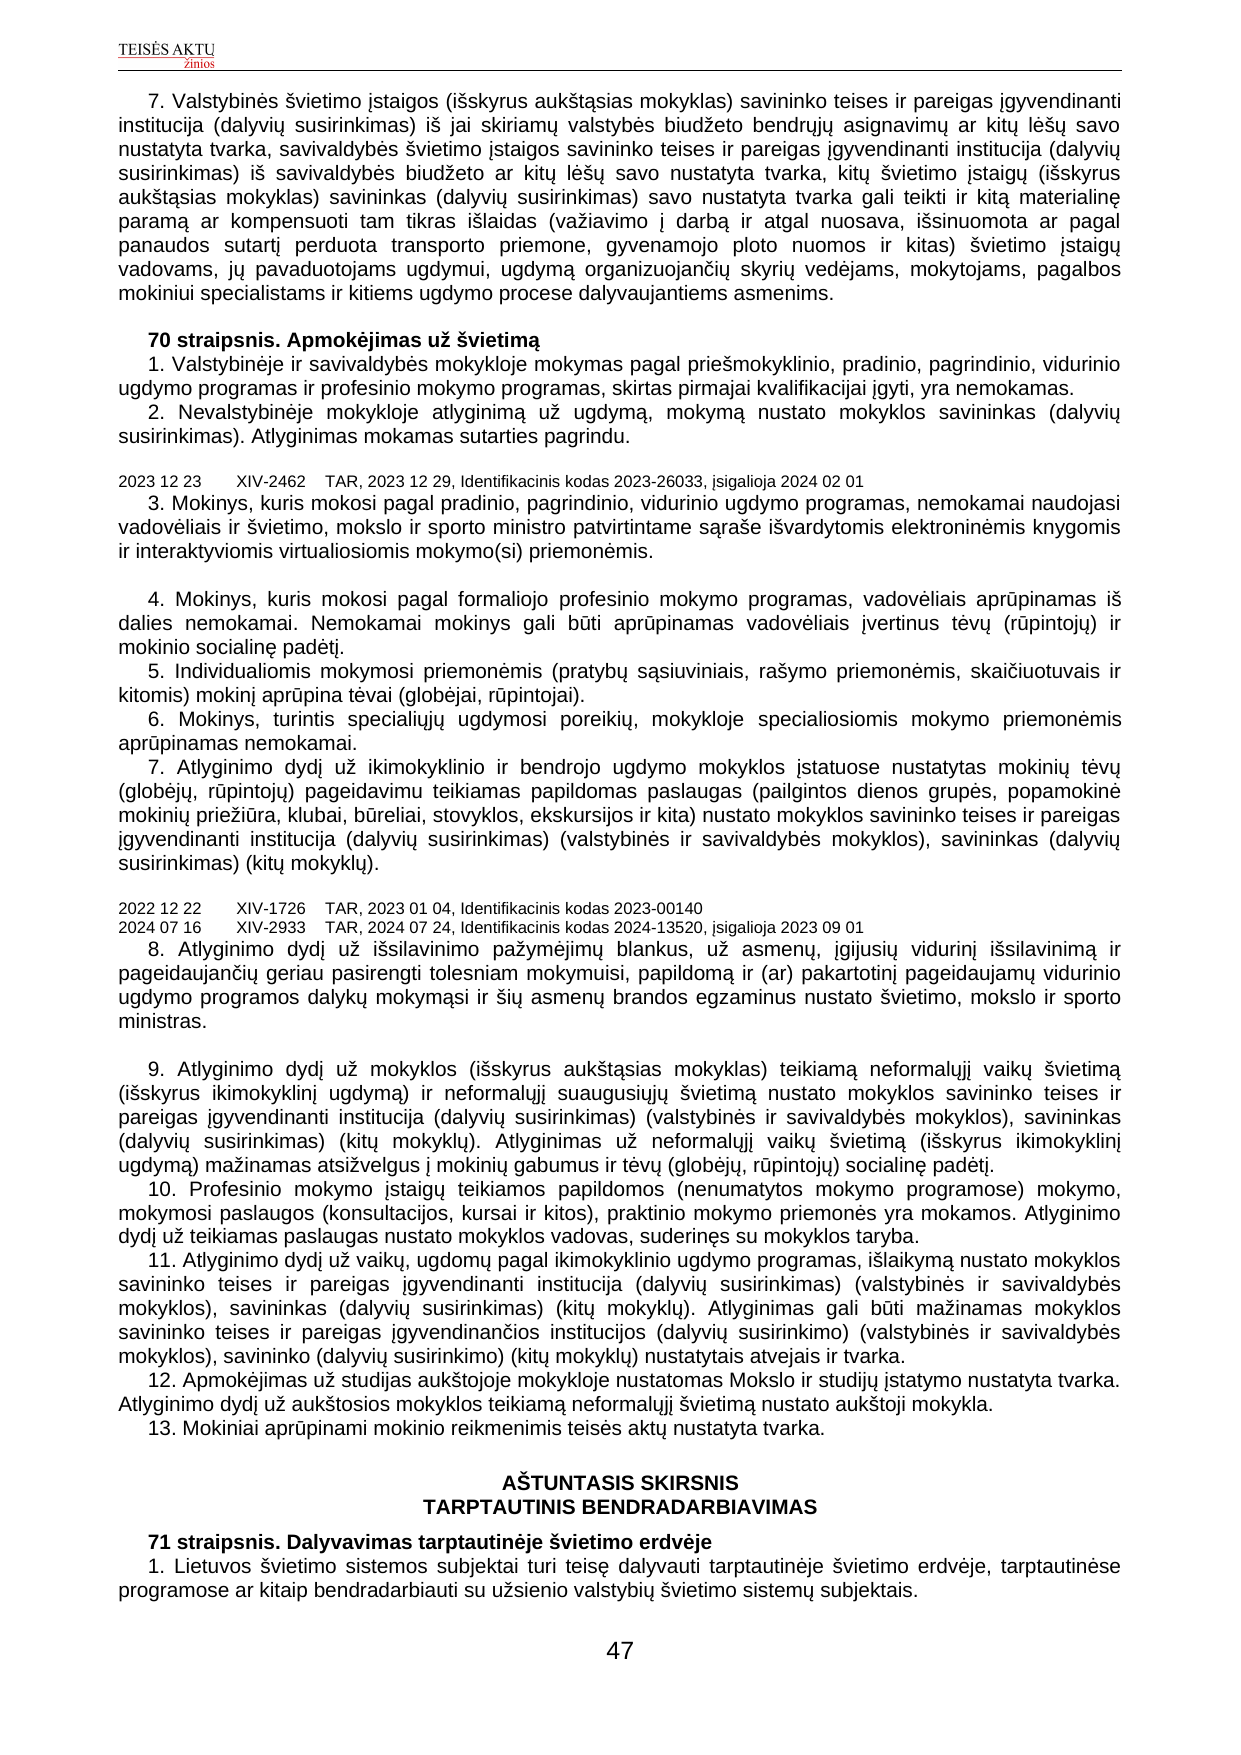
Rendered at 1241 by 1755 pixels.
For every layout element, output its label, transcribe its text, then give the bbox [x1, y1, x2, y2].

text 12. Apmokėjimas už studijas aukštojoje mokykloje nustatomas Mokslo ir studijų įstatymo nustatyta tvarka. Atlyginimo dydį už aukštosios mokyklos teikiamą neformalųjį švietimą nustato aukštoji mokykla. [118, 1368, 1122, 1416]
text 13. Mokiniai aprūpinami mokinio reikmenimis teisės aktų nustatyta tvarka. [118, 1416, 1122, 1440]
text 3. Mokinys, kuris mokosi pagal pradinio, pagrindinio, vidurinio ugdymo programas, nemokamai naudojasi vadovėliais ir švietimo, mokslo ir sporto ministro patvirtintame sąraše išvardytomis elektroninėmis knygomis ir interaktyviomis virtualiosiomis mokymo(si) priemonėmis. [118, 491, 1122, 563]
text 11. Atlyginimo dydį už vaikų, ugdomų pagal ikimokyklinio ugdymo programas, išlaikymą nustato mokyklos savininko teises ir pareigas įgyvendinanti institucija (dalyvių susirinkimas) (valstybinės ir savivaldybės mokyklos), savininkas (dalyvių susirinkimas) (kitų mokyklų). Atlyginimas gali būti mažinamas mokyklos savininko teises ir pareigas įgyvendinančios institucijos (dalyvių susirinkimo) (valstybinės ir savivaldybės mokyklos), savininko (dalyvių susirinkimo) (kitų mokyklų) nustatytais atvejais ir tvarka. [118, 1248, 1122, 1368]
text 4. Mokinys, kuris mokosi pagal formaliojo profesinio mokymo programas, vadovėliais aprūpinamas iš dalies nemokamai. Nemokamai mokinys gali būti aprūpinamas vadovėliais įvertinus tėvų (rūpintojų) ir mokinio socialinę padėtį. [118, 587, 1122, 659]
text 7. Valstybinės švietimo įstaigos (išskyrus aukštąsias mokyklas) savininko teises ir pareigas įgyvendinanti institucija (dalyvių susirinkimas) iš jai skiriamų valstybės biudžeto bendrųjų asignavimų ar kitų lėšų savo nustatyta tvarka, savivaldybės švietimo įstaigos savininko teises ir pareigas įgyvendinanti institucija (dalyvių susirinkimas) iš savivaldybės biudžeto ar kitų lėšų savo nustatyta tvarka, kitų švietimo įstaigų (išskyrus aukštąsias mokyklas) savininkas (dalyvių susirinkimas) savo nustatyta tvarka gali teikti ir kitą materialinę paramą ar kompensuoti tam tikras išlaidas (važiavimo į darbą ir atgal nuosava, išsinuomota ar pagal panaudos sutartį perduota transporto priemone, gyvenamojo ploto nuomos ir kitas) švietimo įstaigų vadovams, jų pavaduotojams ugdymui, ugdymą organizuojančių skyrių vedėjams, mokytojams, pagalbos mokiniui specialistams ir kitiems ugdymo procese dalyvaujantiems asmenims. [118, 89, 1122, 304]
text 7. Atlyginimo dydį už ikimokyklinio ir bendrojo ugdymo mokyklos įstatuose nustatytas mokinių tėvų (globėjų, rūpintojų) pageidavimu teikiamas papildomas paslaugas (pailgintos dienos grupės, popamokinė mokinių priežiūra, klubai, būreliai, stovyklos, ekskursijos ir kita) nustato mokyklos savininko teises ir pareigas įgyvendinanti institucija (dalyvių susirinkimas) (valstybinės ir savivaldybės mokyklos), savininkas (dalyvių susirinkimas) (kitų mokyklų). [118, 755, 1122, 874]
text 2024 07 16 XIV-2933 TAR, 2024 07 24, Identifikacinis kodas 2024-13520, įsigalioja 2023 09 01 [118, 918, 1122, 937]
text 2023 12 23 XIV-2462 TAR, 2023 12 29, Identifikacinis kodas 2023-26033, įsigalioja 2024 02 01 [118, 472, 1122, 491]
text 1. Lietuvos švietimo sistemos subjektai turi teisę dalyvauti tarptautinėje švietimo erdvėje, tarptautinėse programose ar kitaip bendradarbiauti su užsienio valstybių švietimo sistemų subjektais. [118, 1553, 1122, 1601]
text 10. Profesinio mokymo įstaigų teikiamos papildomos (nenumatytos mokymo programose) mokymo, mokymosi paslaugos (konsultacijos, kursai ir kitos), praktinio mokymo priemonės yra mokamos. Atlyginimo dydį už teikiamas paslaugas nustato mokyklos vadovas, suderinęs su mokyklos taryba. [118, 1176, 1122, 1248]
text 2. Nevalstybinėje mokykloje atlyginimą už ugdymą, mokymą nustato mokyklos savininkas (dalyvių susirinkimas). Atlyginimas mokamas sutarties pagrindu. [118, 400, 1122, 448]
text 6. Mokinys, turintis specialiųjų ugdymosi poreikių, mokykloje specialiosiomis mokymo priemonėmis aprūpinamas nemokamai. [118, 707, 1122, 755]
text 2022 12 22 XIV-1726 TAR, 2023 01 04, Identifikacinis kodas 2023-00140 [118, 898, 1122, 918]
text 5. Individualiomis mokymosi priemonėmis (pratybų sąsiuviniais, rašymo priemonėmis, skaičiuotuvais ir kitomis) mokinį aprūpina tėvai (globėjai, rūpintojai). [118, 659, 1122, 707]
text 8. Atlyginimo dydį už išsilavinimo pažymėjimų blankus, už asmenų, įgijusių vidurinį išsilavinimą ir pageidaujančių geriau pasirengti tolesniam mokymuisi, papildomą ir (ar) pakartotinį pageidaujamų vidurinio ugdymo programos dalykų mokymąsi ir šių asmenų brandos egzaminus nustato švietimo, mokslo ir sporto ministras. [118, 937, 1122, 1033]
text 71 straipsnis. Dalyvavimas tarptautinėje švietimo erdvėje [118, 1529, 1122, 1553]
text 70 straipsnis. Apmokėjimas už švietimą [118, 328, 1122, 352]
text 9. Atlyginimo dydį už mokyklos (išskyrus aukštąsias mokyklas) teikiamą neformalųjį vaikų švietimą (išskyrus ikimokyklinį ugdymą) ir neformalųjį suaugusiųjų švietimą nustato mokyklos savininko teises ir pareigas įgyvendinanti institucija (dalyvių susirinkimas) (valstybinės ir savivaldybės mokyklos), savininkas (dalyvių susirinkimas) (kitų mokyklų). Atlyginimas už neformalųjį vaikų švietimą (išskyrus ikimokyklinį ugdymą) mažinamas atsižvelgus į mokinių gabumus ir tėvų (globėjų, rūpintojų) socialinę padėtį. [118, 1057, 1122, 1176]
text 1. Valstybinėje ir savivaldybės mokykloje mokymas pagal priešmokyklinio, pradinio, pagrindinio, vidurinio ugdymo programas ir profesinio mokymo programas, skirtas pirmajai kvalifikacijai įgyti, yra nemokamas. [118, 352, 1122, 400]
text AŠTUNTASIS SKIRSNIS TARPTAUTINIS BENDRADARBIAVIMAS [118, 1471, 1122, 1519]
